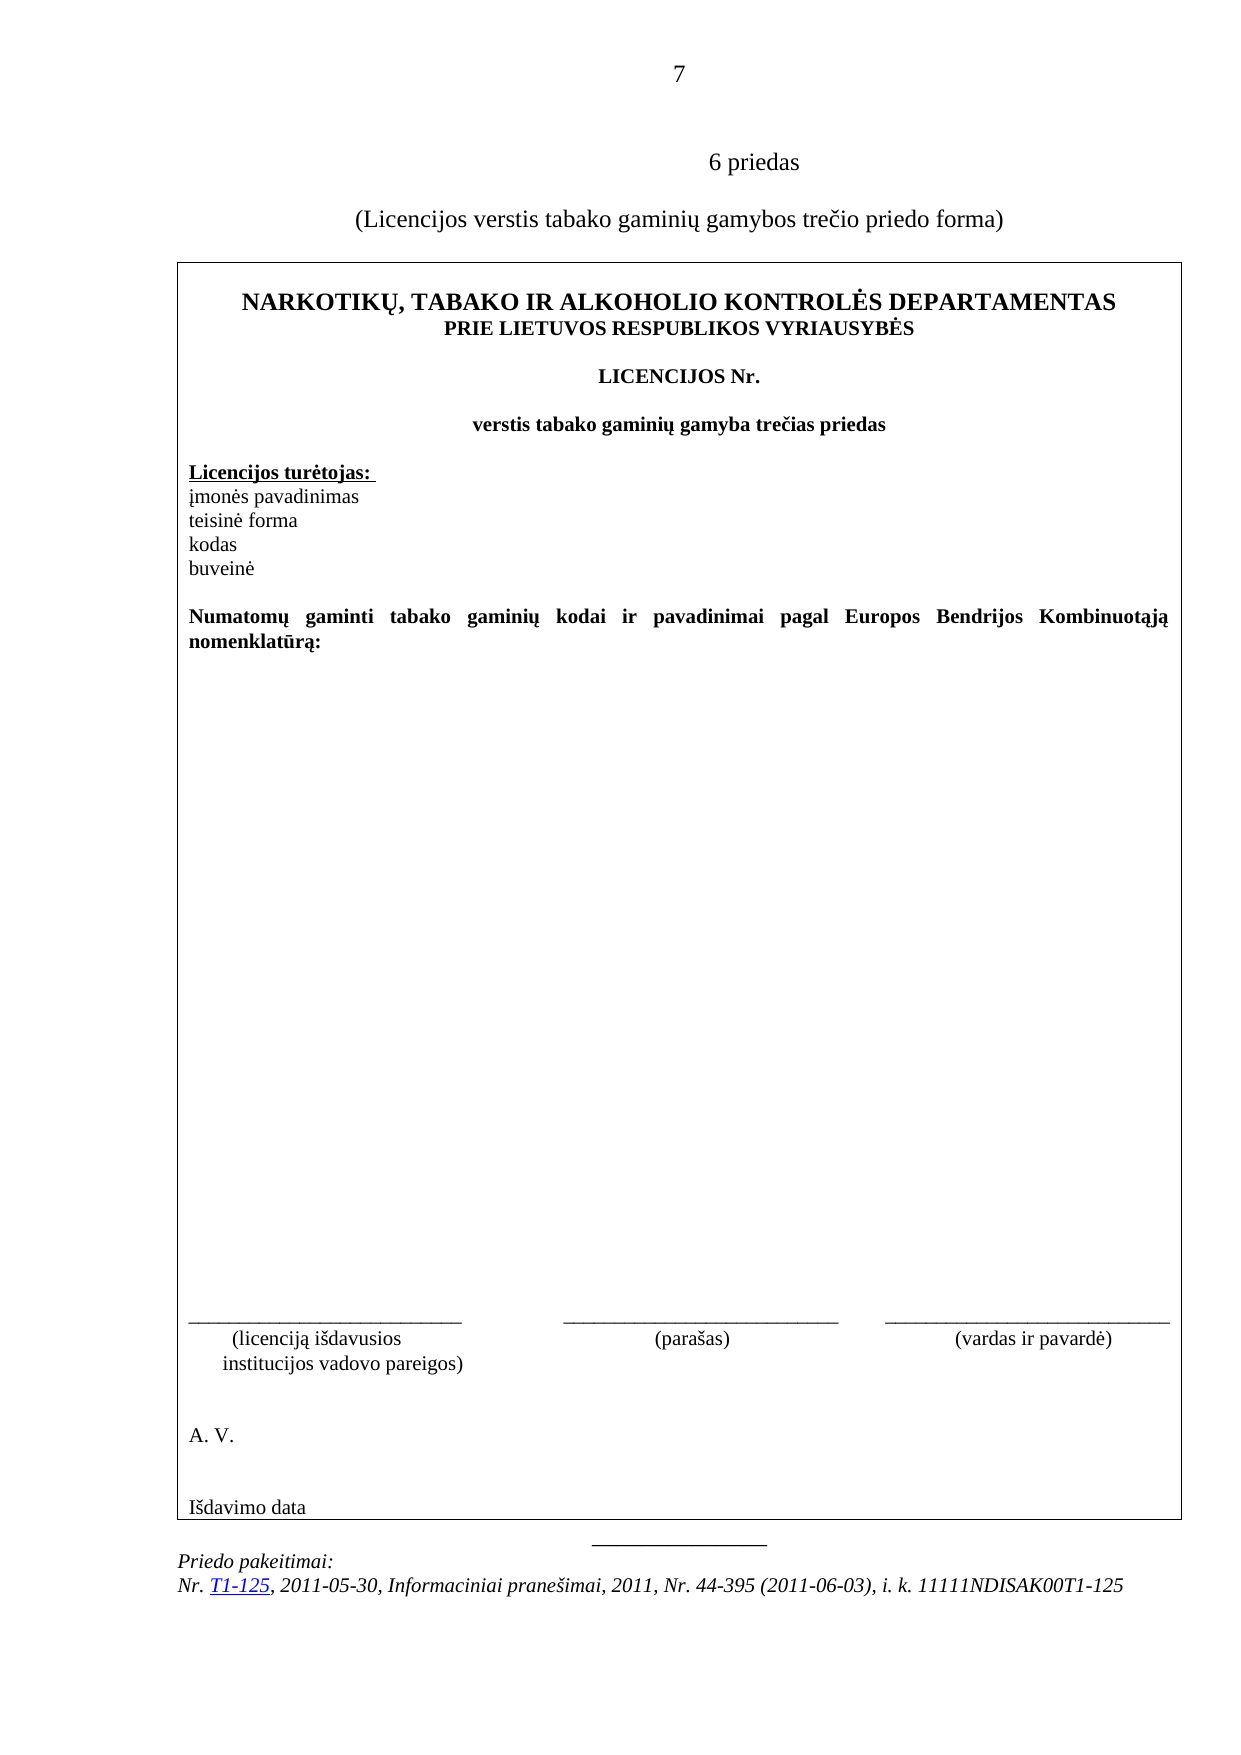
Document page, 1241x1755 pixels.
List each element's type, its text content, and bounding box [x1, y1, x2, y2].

text Nr. T1-125, 2011-05-30, Informaciniai pranešimai, 2011, Nr. 44-395 (2011-06-03), i. k. 11111NDISAK00T1-125 [177, 1573, 1181, 1597]
text 6 priedas [177, 147, 1181, 176]
text (Licencijos verstis tabako gaminių gamybos trečio priedo forma) [177, 204, 1181, 233]
table_header NARKOTIKŲ, TABAKO IR ALKOHOLIO KONTROLĖS DEPARTAMENTAS PRIE LIETUVOS RESPUBLIKOS VYRIAUSYBĖS LICENCIJOS Nr. verstis tabako gaminių gamyba trečias priedas Licencijos turėtojas: įmonės pavadinimas teisinė forma kodas buveinė Numatomų gaminti tabako gaminių kodai ir pavadinimai pagal Europos Bendrijos Kombinuotąją nomenklatūrą: (licenciją išdavusios (parašas) (vardas ir pavardė) institucijos vadovo pareigos) A. V. Išdavimo data [178, 263, 1181, 1519]
text ______________ [177, 1520, 1181, 1549]
text Priedo pakeitimai: [177, 1549, 1181, 1573]
